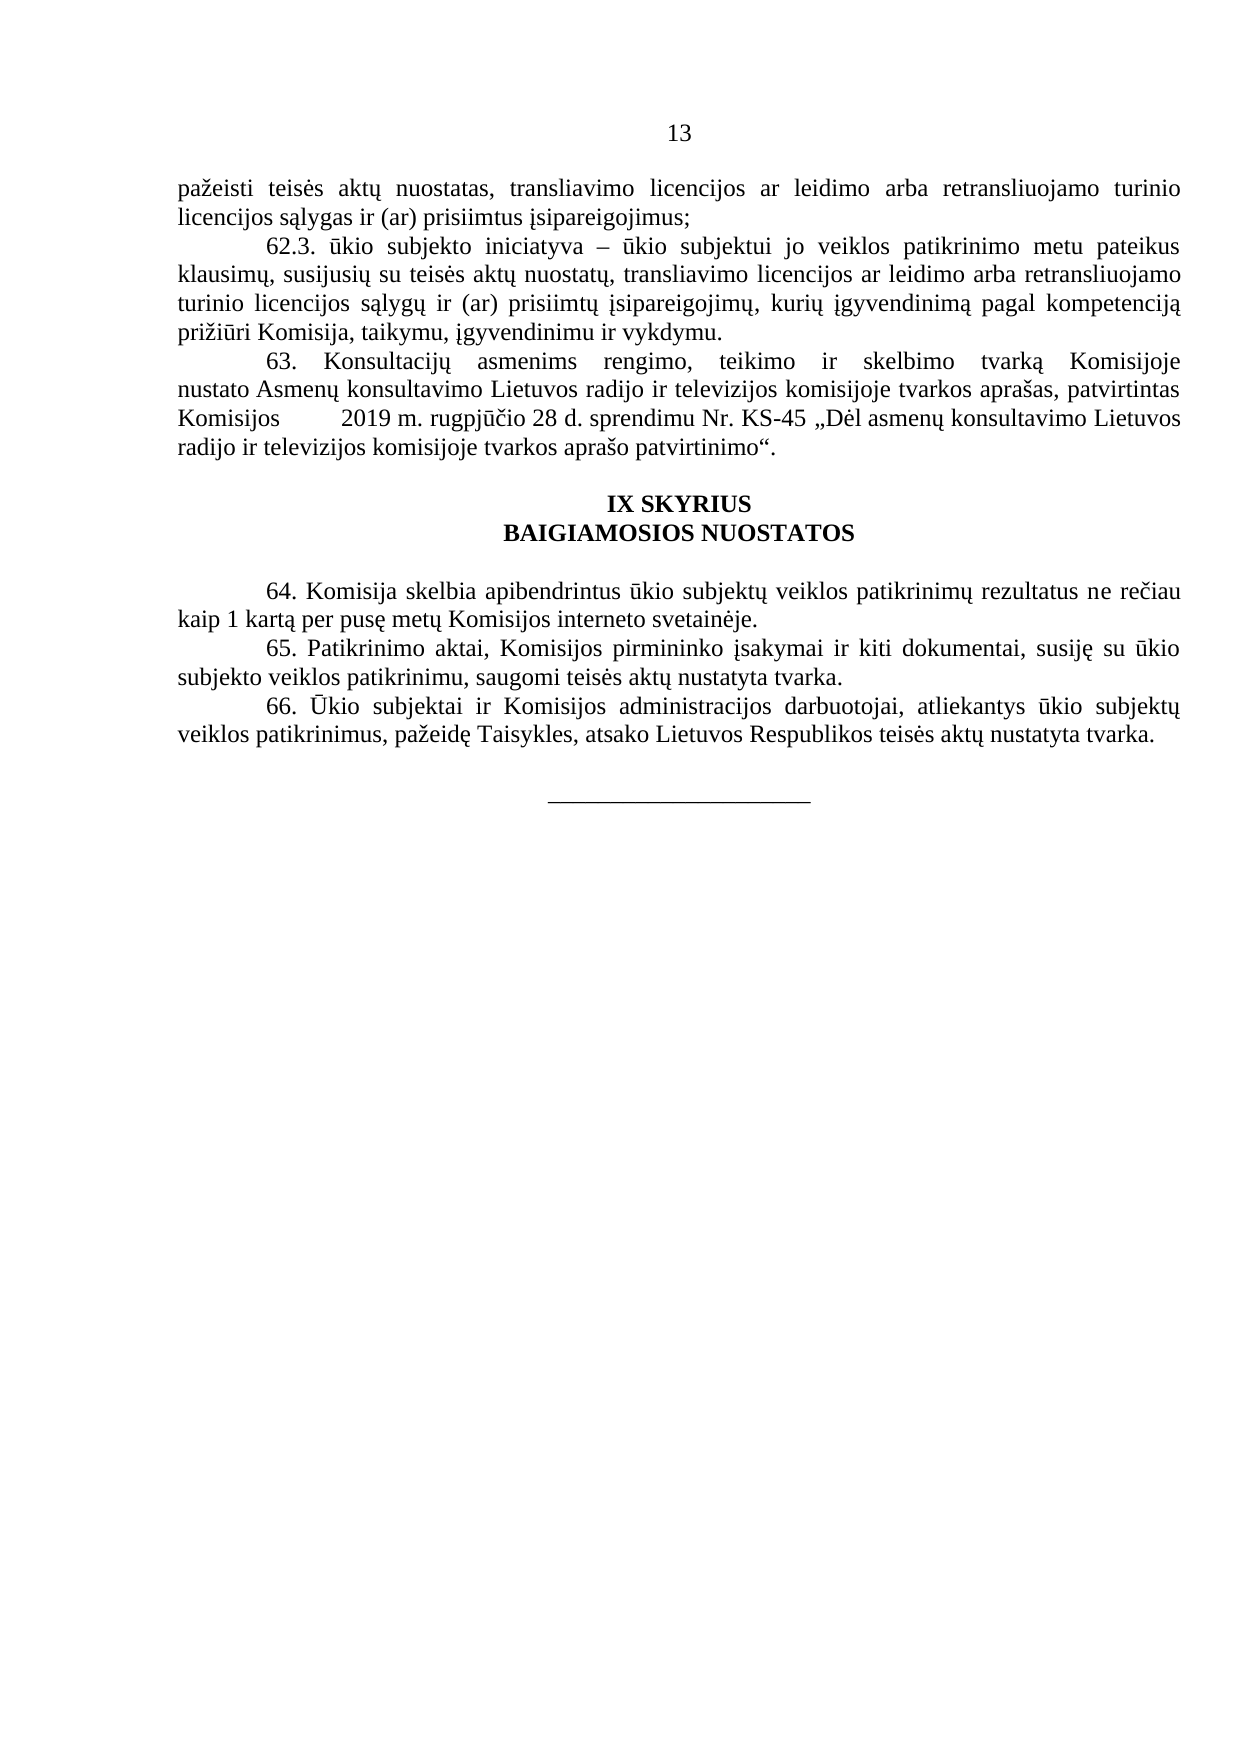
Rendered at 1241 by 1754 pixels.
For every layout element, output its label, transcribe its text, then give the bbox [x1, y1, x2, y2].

text 64. Komisija skelbia apibendrintus ūkio subjektų veiklos patikrinimų rezultatus ne rečiau kaip 1 kartą per pusę metų Komisijos interneto svetainėje. [177, 576, 1181, 633]
text 63. Konsultacijų asmenims rengimo, teikimo ir skelbimo tvarką Komisijoje nustato Asmenų konsultavimo Lietuvos radijo ir televizijos komisijoje tvarkos aprašas, patvirtintas Komisijos 2019 m. rugpjūčio 28 d. sprendimu Nr. KS-45 „Dėl asmenų konsultavimo Lietuvos radijo ir televizijos komisijoje tvarkos aprašo patvirtinimo“. [177, 346, 1181, 461]
text 65. Patikrinimo aktai, Komisijos pirmininko įsakymai ir kiti dokumentai, susiję su ūkio subjekto veiklos patikrinimu, saugomi teisės aktų nustatyta tvarka. [177, 633, 1181, 691]
text 62.3. ūkio subjekto iniciatyva – ūkio subjektui jo veiklos patikrinimo metu pateikus klausimų, susijusių su teisės aktų nuostatų, transliavimo licencijos ar leidimo arba retransliuojamo turinio licencijos sąlygų ir (ar) prisiimtų įsipareigojimų, kurių įgyvendinimą pagal kompetenciją prižiūri Komisija, taikymu, įgyvendinimu ir vykdymu. [177, 231, 1181, 346]
text BAIGIAMOSIOS NUOSTATOS [177, 518, 1181, 547]
text pažeisti teisės aktų nuostatas, transliavimo licencijos ar leidimo arba retransliuojamo turinio licencijos sąlygas ir (ar) prisiimtus įsipareigojimus; [177, 173, 1181, 231]
text IX SKYRIUS [177, 489, 1181, 518]
text 66. Ūkio subjektai ir Komisijos administracijos darbuotojai, atliekantys ūkio subjektų veiklos patikrinimus, pažeidę Taisykles, atsako Lietuvos Respublikos teisės aktų nustatyta tvarka. [177, 691, 1181, 748]
text _____________________ [177, 777, 1181, 806]
